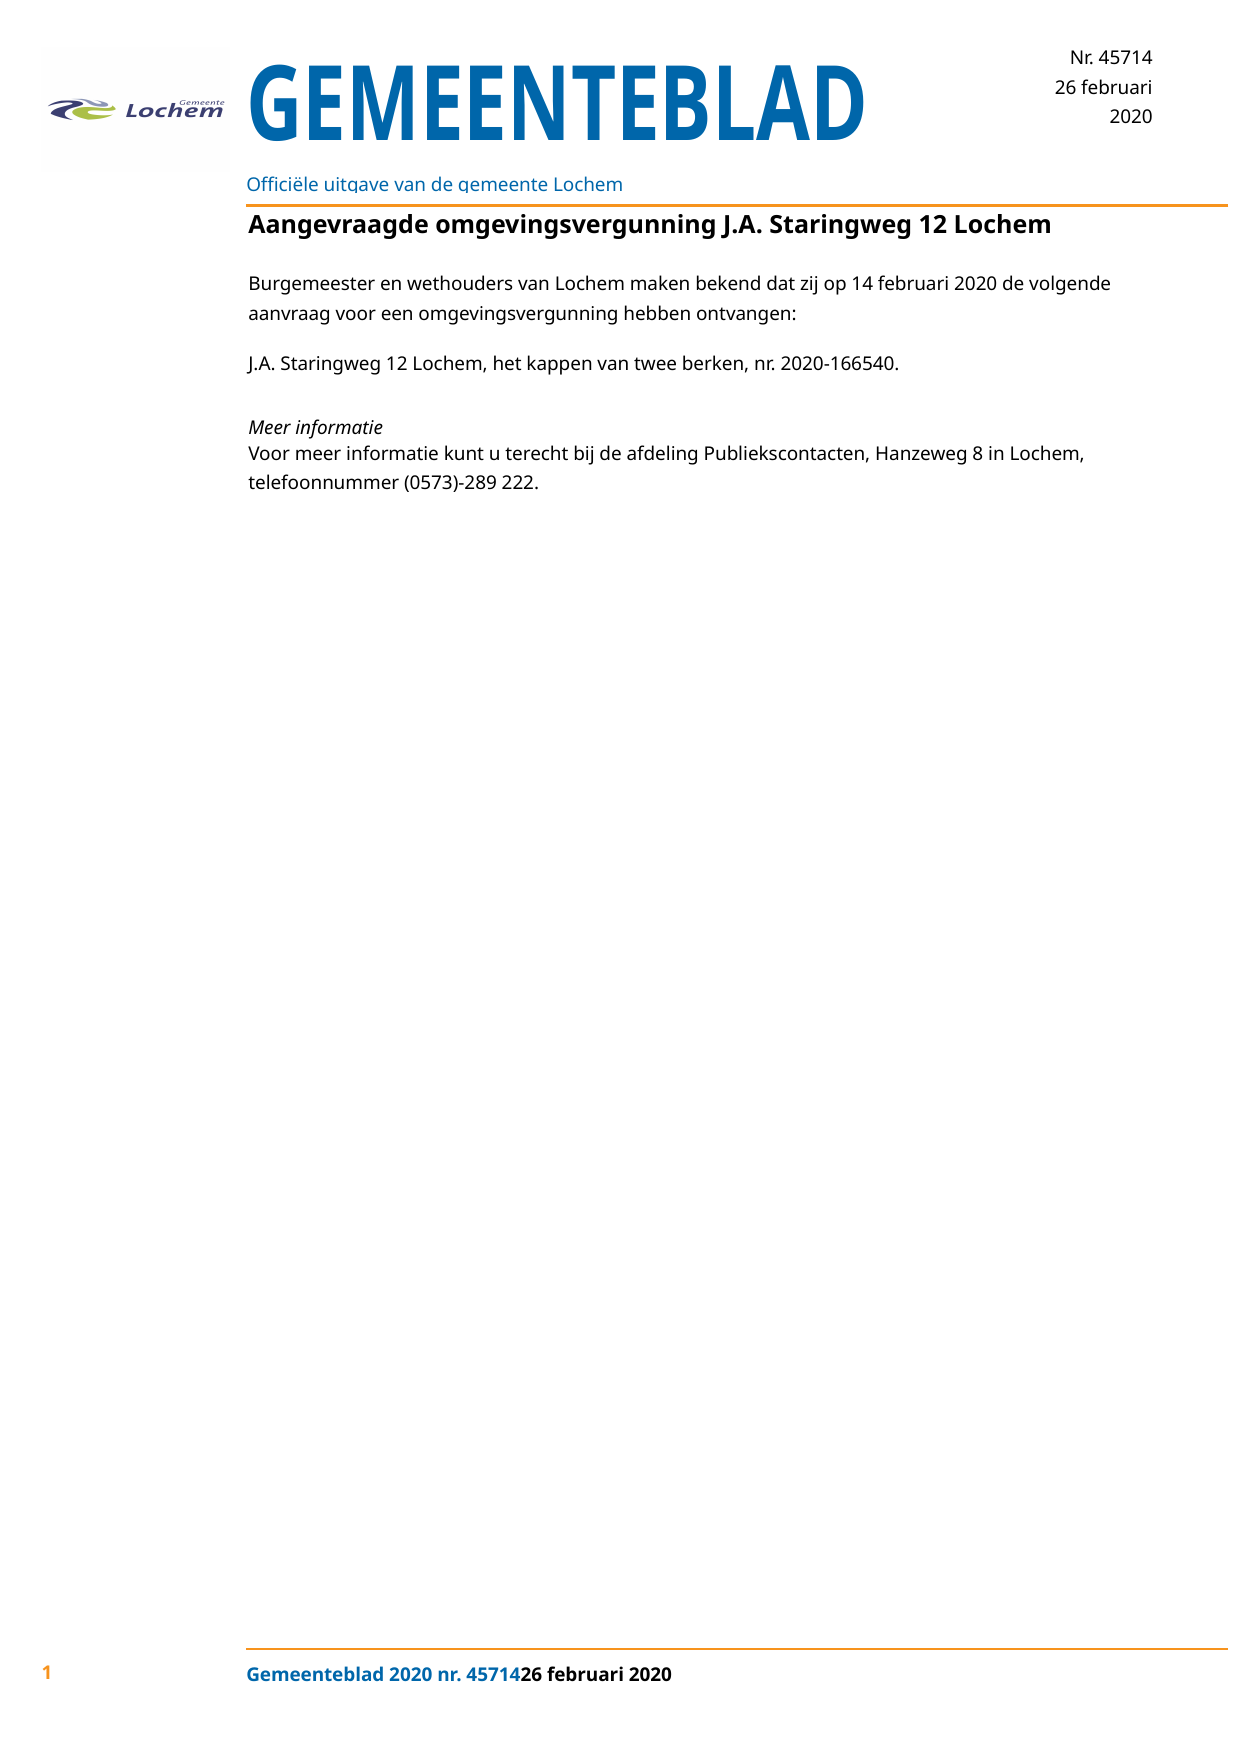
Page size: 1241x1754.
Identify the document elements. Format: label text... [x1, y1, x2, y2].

text Meer informatie [248, 414, 1152, 440]
text Aangevraagde omgevingsvergunning J.A. Staringweg 12 Lochem [248, 207, 1152, 241]
text J.A. Staringweg 12 Lochem, het kappen van twee berken, nr. 2020-166540. [248, 350, 1152, 376]
picture [41, 47, 231, 172]
text Burgemeester en wethouders van Lochem maken bekend dat zij op 14 februari 2020 de volgende aanvraag voor een omgevingsvergunning hebben ontvangen: [248, 270, 1152, 326]
text Voor meer informatie kunt u terecht bij de afdeling Publiekscontacten, Hanzeweg 8 in Lochem, telefoonnummer (0573)-289 222. [248, 440, 1152, 495]
